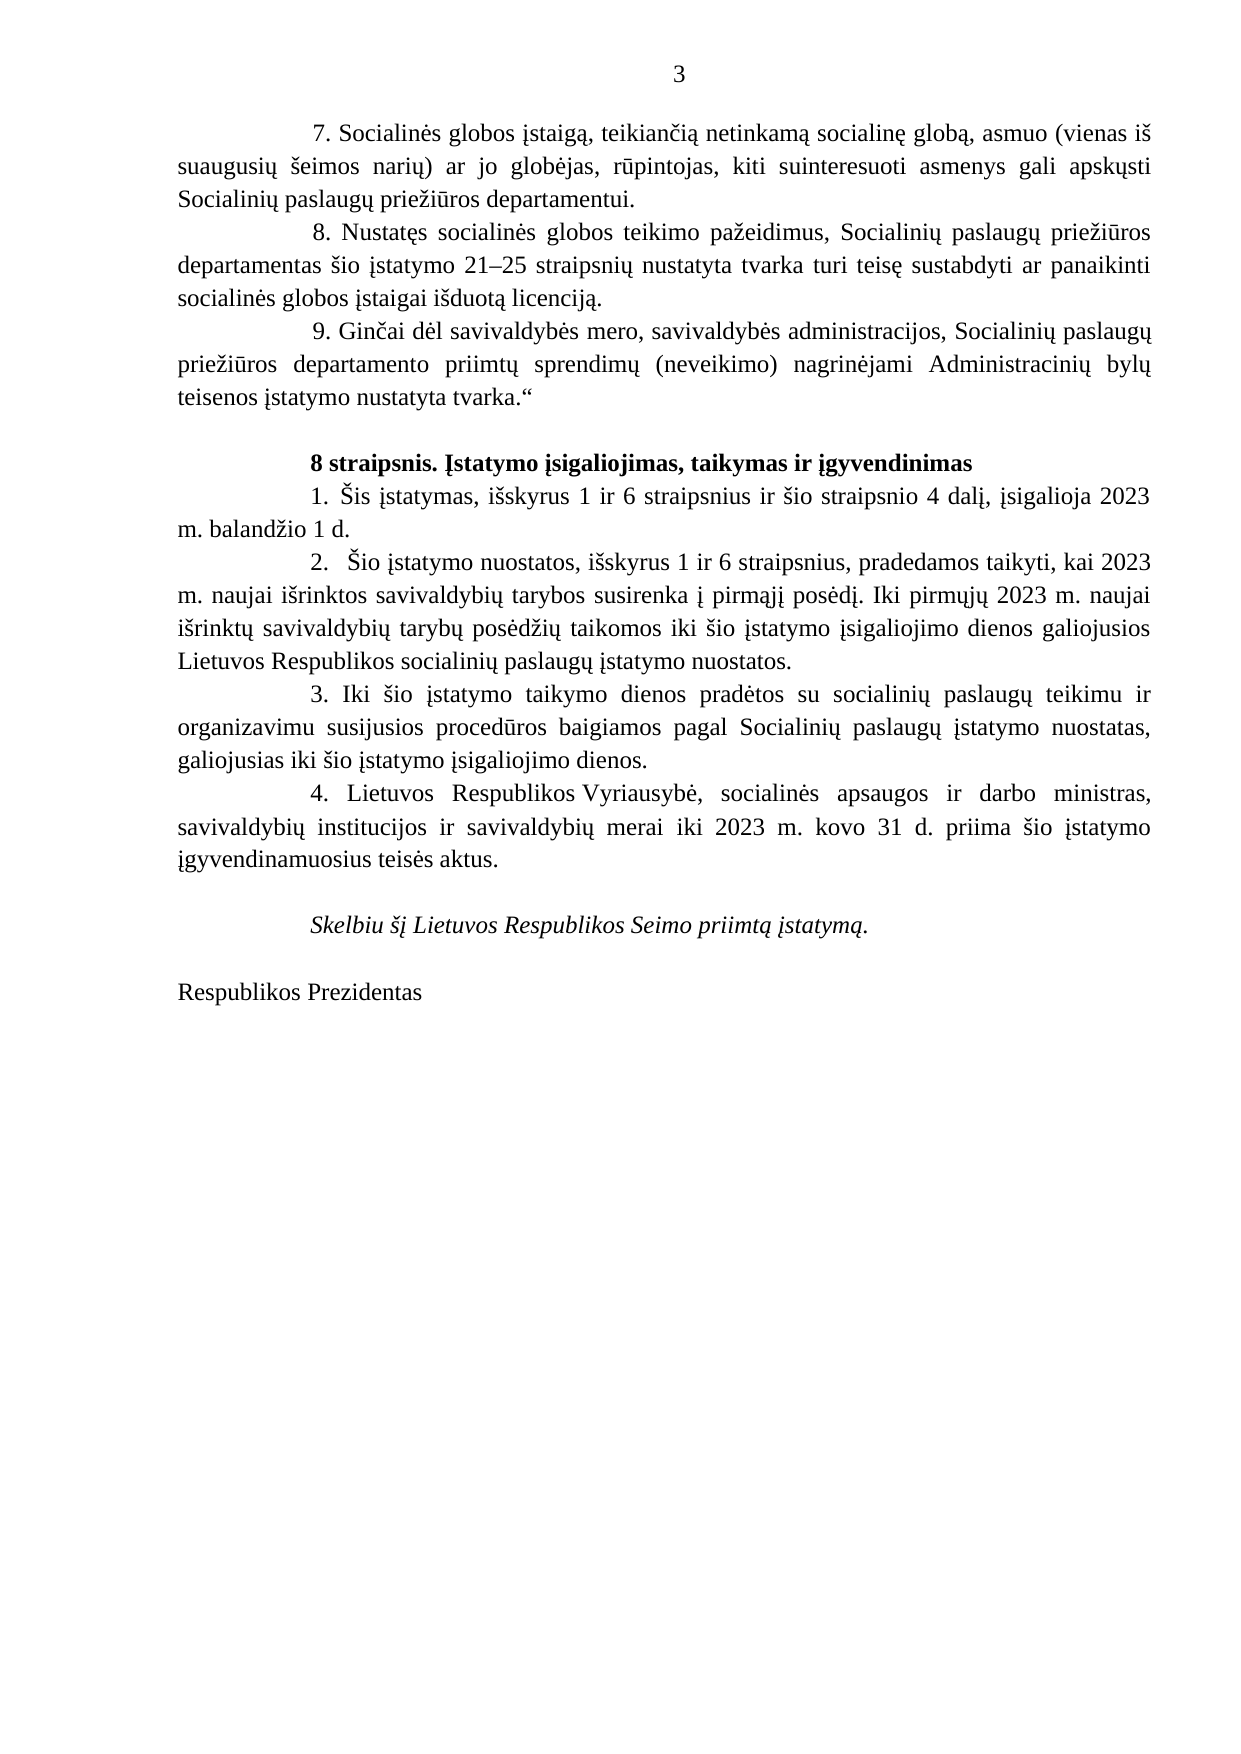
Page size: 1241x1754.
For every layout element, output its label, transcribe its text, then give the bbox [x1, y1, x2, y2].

text 8. Nustatęs socialinės globos teikimo pažeidimus, Socialinių paslaugų priežiūros departamentas šio įstatymo 21–25 straipsnių nustatyta tvarka turi teisę sustabdyti ar panaikinti socialinės globos įstaigai išduotą licenciją. [177, 217, 1152, 312]
text 4. Lietuvos Respublikos Vyriausybė, socialinės apsaugos ir darbo ministras, savivaldybių institucijos ir savivaldybių merai iki 2023 m. kovo 31 d. priima šio įstatymo įgyvendinamuosius teisės aktus. [177, 778, 1152, 873]
text 8 straipsnis. Įstatymo įsigaliojimas, taikymas ir įgyvendinimas [177, 448, 1152, 477]
text 9. Ginčai dėl savivaldybės mero, savivaldybės administracijos, Socialinių paslaugų priežiūros departamento priimtų sprendimų (neveikimo) nagrinėjami Administracinių bylų teisenos įstatymo nustatyta tvarka.“ [177, 316, 1152, 411]
text 7. Socialinės globos įstaigą, teikiančią netinkamą socialinę globą, asmuo (vienas iš suaugusių šeimos narių) ar jo globėjas, rūpintojas, kiti suinteresuoti asmenys gali apskųsti Socialinių paslaugų priežiūros departamentui. [177, 118, 1152, 213]
text Respublikos Prezidentas [177, 977, 1152, 1005]
text Skelbiu šį Lietuvos Respublikos Seimo priimtą įstatymą. [177, 911, 1152, 939]
text 1. Šis įstatymas, išskyrus 1 ir 6 straipsnius ir šio straipsnio 4 dalį, įsigalioja 2023 m. balandžio 1 d. [177, 481, 1152, 543]
text 2. Šio įstatymo nuostatos, išskyrus 1 ir 6 straipsnius, pradedamos taikyti, kai 2023 m. naujai išrinktos savivaldybių tarybos susirenka į pirmąjį posėdį. Iki pirmųjų 2023 m. naujai išrinktų savivaldybių tarybų posėdžių taikomos iki šio įstatymo įsigaliojimo dienos galiojusios Lietuvos Respublikos socialinių paslaugų įstatymo nuostatos. [177, 547, 1152, 675]
text 3. Iki šio įstatymo taikymo dienos pradėtos su socialinių paslaugų teikimu ir organizavimu susijusios procedūros baigiamos pagal Socialinių paslaugų įstatymo nuostatas, galiojusias iki šio įstatymo įsigaliojimo dienos. [177, 679, 1152, 774]
